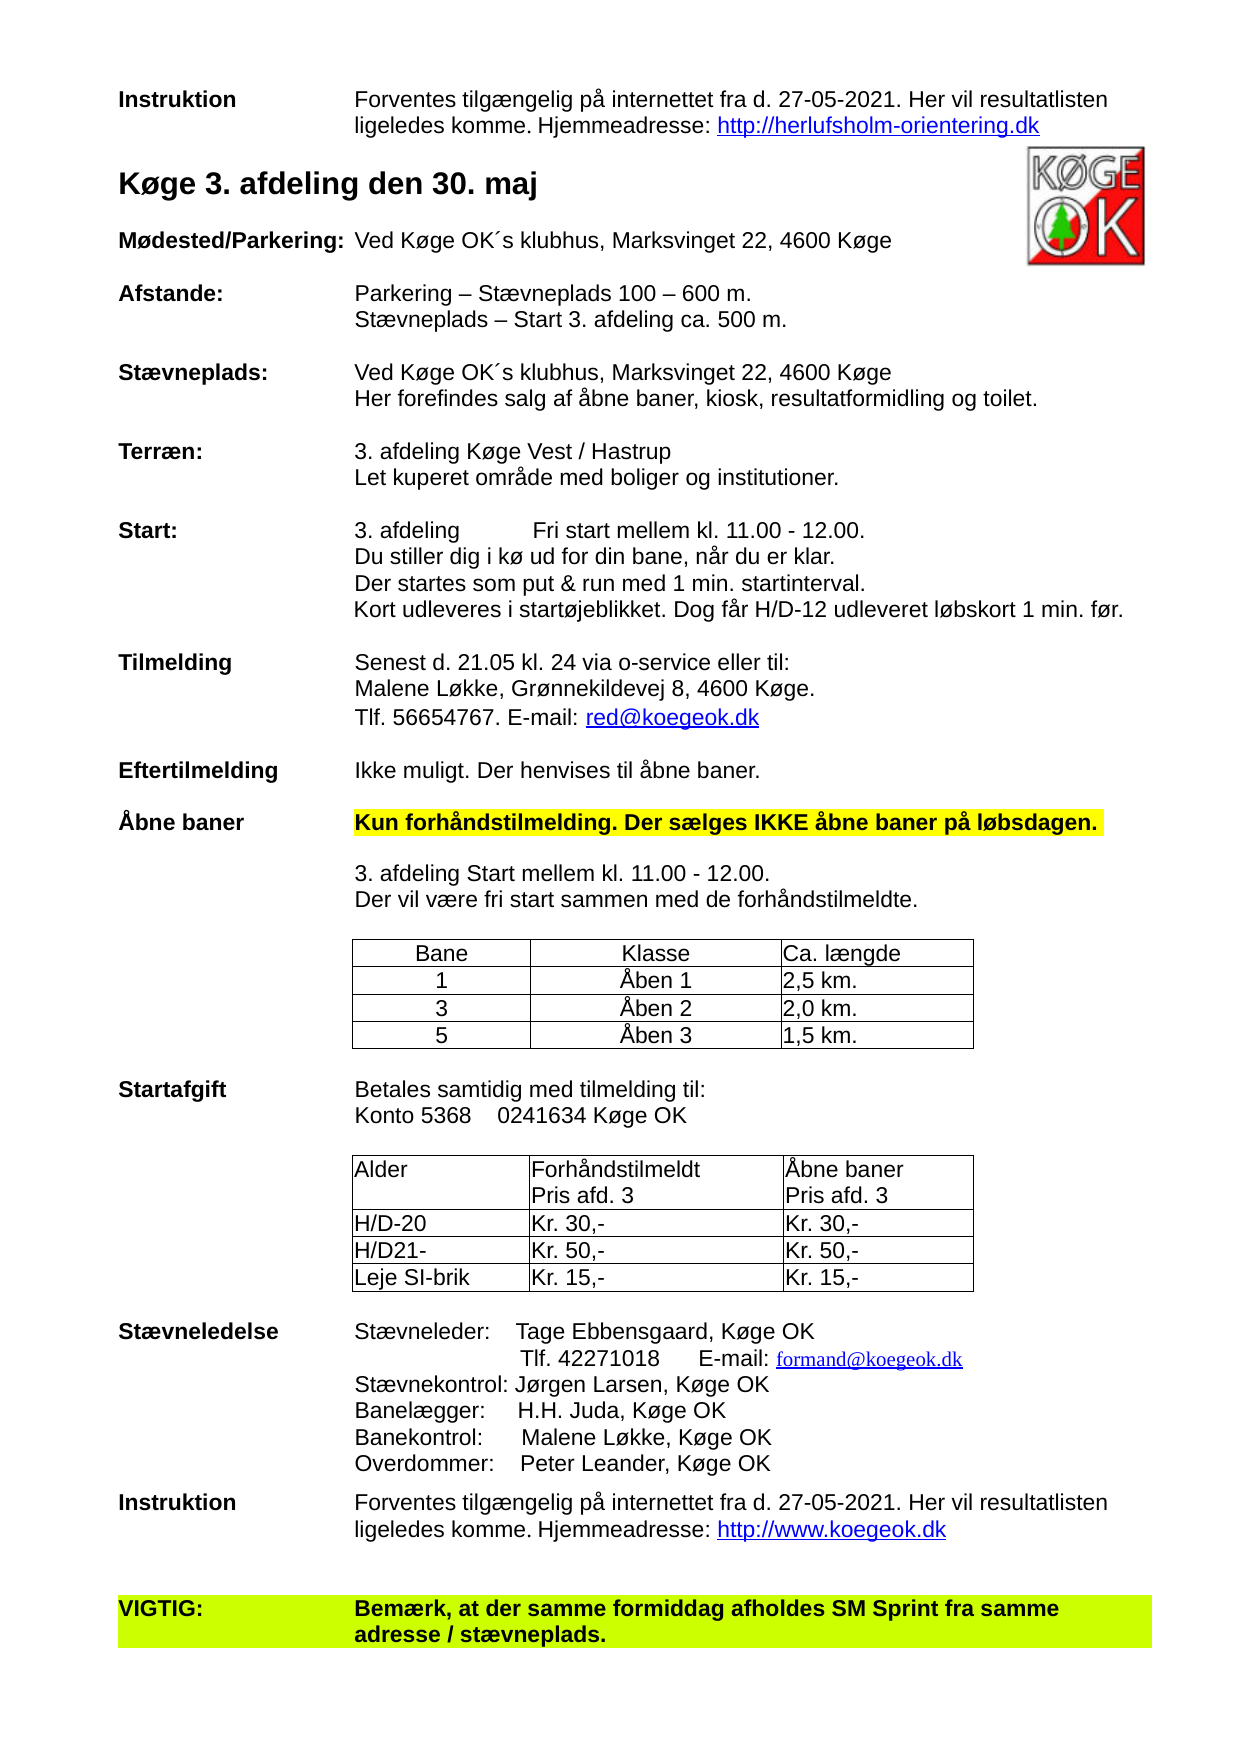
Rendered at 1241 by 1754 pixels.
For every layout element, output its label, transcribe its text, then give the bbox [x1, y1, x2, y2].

text Her forefindes salg af åbne baner, kiosk, resultatformidling og toilet. [118, 385, 1152, 412]
text Stævneplads – Start 3. afdeling ca. 500 m. [118, 306, 1152, 332]
table_cell Kr. 30,- [784, 1210, 973, 1236]
text Terræn: 3. afdeling Køge Vest / Hastrup [118, 438, 1152, 464]
table_header Alder [353, 1156, 529, 1208]
table_header Åbne baner Pris afd. 3 [784, 1156, 973, 1208]
table_cell 3 [353, 995, 530, 1021]
table_cell 1 [353, 967, 530, 993]
table_cell Åben 3 [531, 1022, 781, 1048]
text Afstande: Parkering – Stævneplads 100 – 600 m. [118, 280, 1152, 306]
text Startafgift Betales samtidig med tilmelding til: [118, 1076, 1152, 1102]
text Malene Løkke, Grønnekildevej 8, 4600 Køge. [354, 675, 1152, 701]
text Åbne baner Kun forhåndstilmelding. Der sælges IKKE åbne baner på løbsdagen. [118, 809, 1152, 836]
text Køge 3. afdeling den 30. maj [118, 165, 1025, 201]
text Instruktion Forventes tilgængelig på internettet fra d. 27-05-2021. Her vil resultatlisten ligeledes komme. Hjemmeadresse: http://herlufsholm-orientering.dk [118, 86, 1152, 138]
table_cell 5 [353, 1022, 530, 1048]
text Mødested/Parkering: Ved Køge OK´s klubhus, Marksvinget 22, 4600 Køge [118, 227, 1025, 253]
table_header Ca. længde [782, 940, 973, 966]
text Der startes som put & run med 1 min. startinterval. [118, 570, 1152, 596]
table_cell Leje SI-brik [353, 1264, 529, 1291]
text Tlf. 42271018 E-mail: formand@koegeok.dk [118, 1344, 1152, 1371]
table_cell H/D21- [353, 1237, 529, 1263]
table_cell 2,0 km. [782, 995, 973, 1021]
table_header Klasse [531, 940, 781, 966]
table_header Bane [353, 940, 530, 966]
table_cell Åben 1 [531, 967, 781, 993]
table_cell 1,5 km. [782, 1022, 973, 1048]
text Stævneplads: Ved Køge OK´s klubhus, Marksvinget 22, 4600 Køge [118, 359, 1152, 385]
text Let kuperet område med boliger og institutioner. [118, 464, 1152, 491]
table_cell H/D-20 [353, 1210, 529, 1236]
text Tlf. 56654767. E-mail: red@koegeok.dk [354, 701, 1152, 730]
text Stævnekontrol: Jørgen Larsen, Køge OK [118, 1371, 1152, 1397]
text Konto 5368 0241634 Køge OK [118, 1102, 1152, 1128]
text Instruktion Forventes tilgængelig på internettet fra d. 27-05-2021. Her vil resultatlisten ligeledes komme. Hjemmeadresse: http://www.koegeok.dk [118, 1489, 1152, 1542]
text VIGTIG: Bemærk, at der samme formiddag afholdes SM Sprint fra samme adresse / stævneplads. [118, 1595, 1152, 1648]
table_cell Kr. 50,- [784, 1237, 973, 1263]
text Banelægger: H.H. Juda, Køge OK [118, 1397, 1152, 1423]
text Overdommer: Peter Leander, Køge OK [118, 1450, 1152, 1476]
text Tilmelding Senest d. 21.05 kl. 24 via o-service eller til: [118, 649, 1152, 675]
text Der vil være fri start sammen med de forhåndstilmeldte. [118, 886, 1152, 912]
table_header Forhåndstilmeldt Pris afd. 3 [530, 1156, 783, 1208]
text Kort udleveres i startøjeblikket. Dog får H/D-12 udleveret løbskort 1 min. før. [118, 596, 1152, 622]
table_cell Åben 2 [531, 995, 781, 1021]
text Banekontrol: Malene Løkke, Køge OK [118, 1423, 1152, 1450]
text Stævneledelse Stævneleder: Tage Ebbensgaard, Køge OK [118, 1318, 1152, 1344]
table_cell Kr. 30,- [530, 1210, 783, 1236]
table_cell 2,5 km. [782, 967, 973, 993]
text Du stiller dig i kø ud for din bane, når du er klar. [118, 543, 1152, 570]
picture [1025, 146, 1146, 267]
table_cell Kr. 15,- [784, 1264, 973, 1291]
text Start: 3. afdeling Fri start mellem kl. 11.00 - 12.00. [118, 517, 1152, 543]
text Eftertilmelding Ikke muligt. Der henvises til åbne baner. [118, 757, 1152, 783]
text 3. afdeling Start mellem kl. 11.00 - 12.00. [118, 860, 1152, 886]
table_cell Kr. 15,- [530, 1264, 783, 1291]
table_cell Kr. 50,- [530, 1237, 783, 1263]
